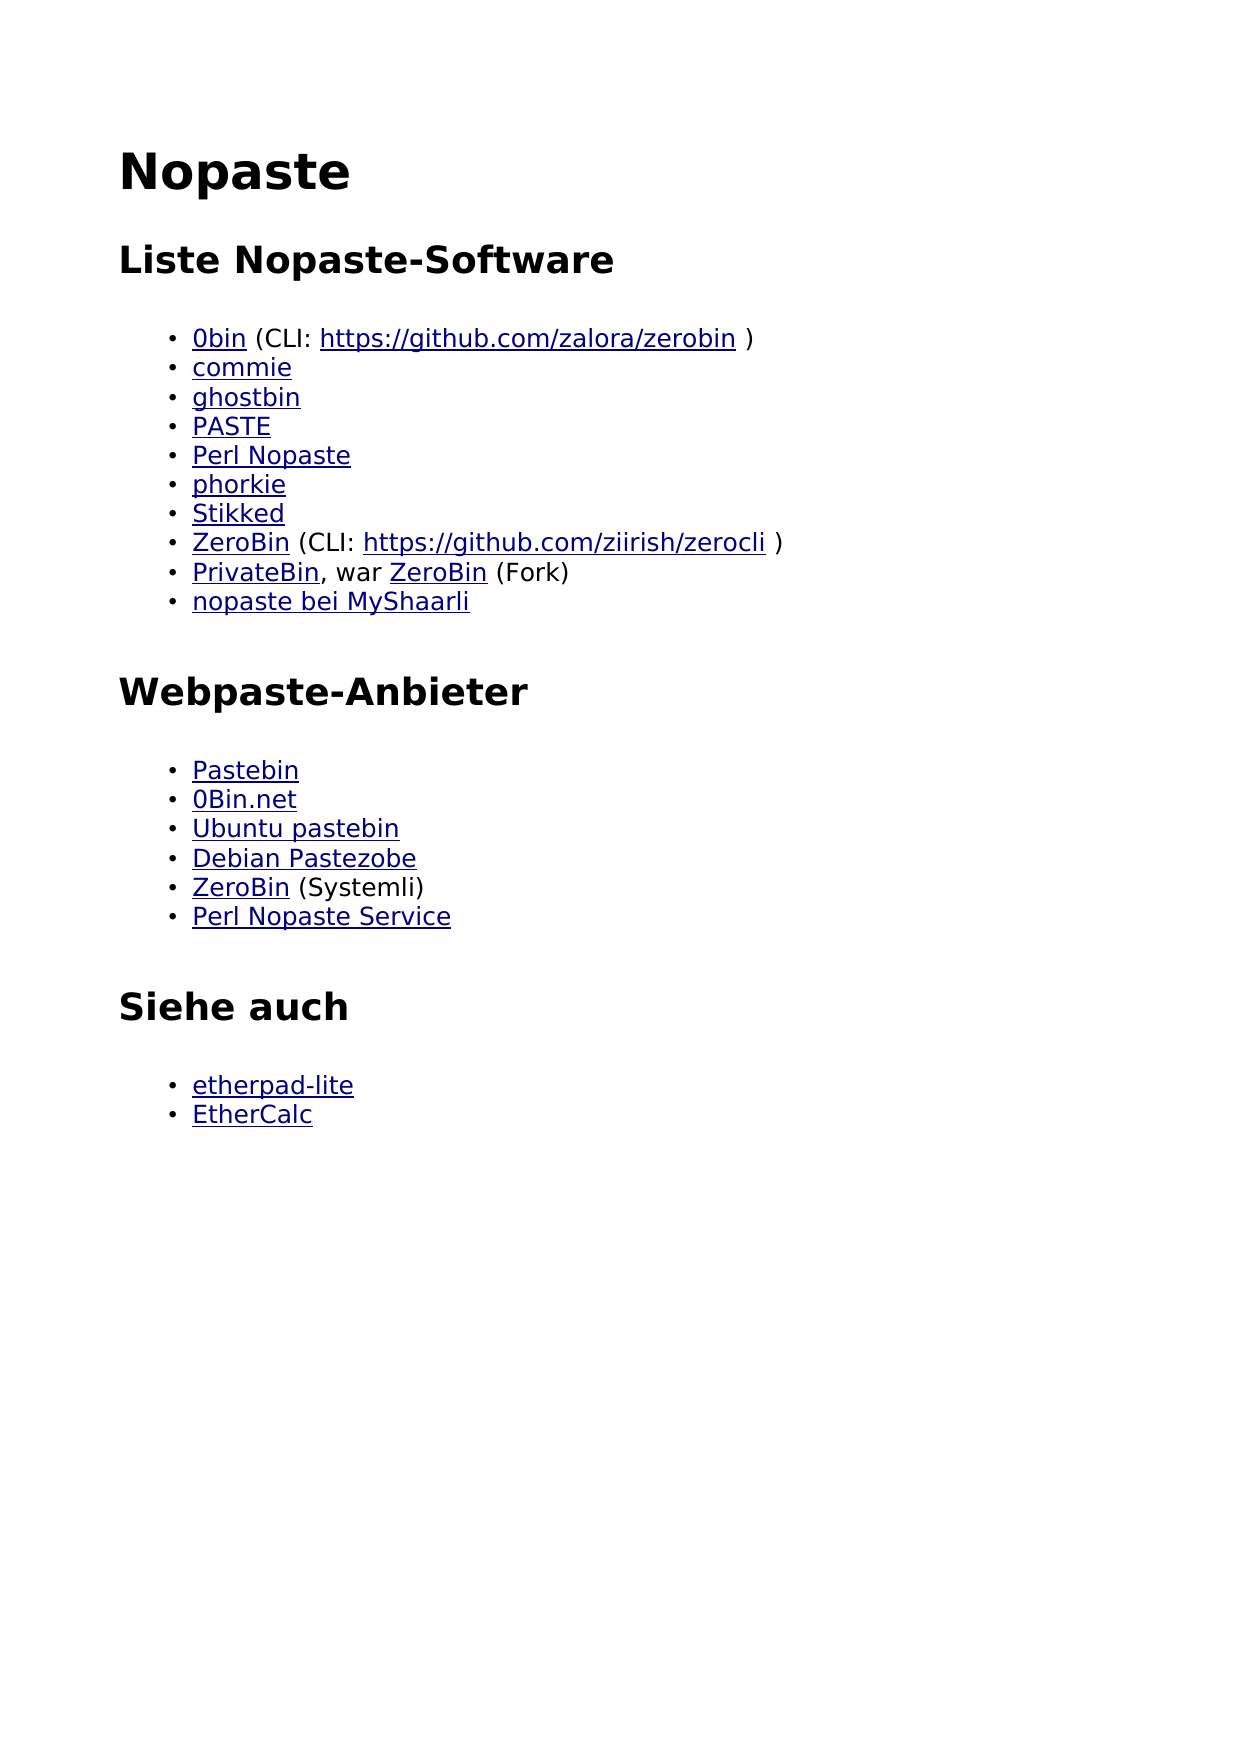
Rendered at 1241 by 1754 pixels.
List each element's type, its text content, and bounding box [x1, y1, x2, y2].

subtitle Webpaste-Anbieter [118, 671, 1122, 714]
list 0bin (CLI: https://github.com/zalora/zerobin ) [177, 324, 1122, 354]
list PrivateBin, war ZeroBin (Fork) [177, 558, 1122, 587]
subtitle Liste Nopaste-Software [118, 239, 1122, 282]
list commie [177, 354, 1122, 383]
list etherpad-lite [177, 1071, 1122, 1101]
list Ubuntu pastebin [177, 814, 1122, 844]
list EtherCalc [177, 1101, 1122, 1130]
list 0Bin.net [177, 785, 1122, 814]
list phorkie [177, 470, 1122, 499]
list Perl Nopaste Service [177, 902, 1122, 931]
list Perl Nopaste [177, 441, 1122, 470]
list Pastebin [177, 756, 1122, 785]
list Stikked [177, 499, 1122, 529]
list PASTE [177, 412, 1122, 441]
list ZeroBin (CLI: https://github.com/ziirish/zerocli ) [177, 529, 1122, 558]
subtitle Siehe auch [118, 986, 1122, 1029]
list nopaste bei MyShaarli [177, 587, 1122, 616]
list ZeroBin (Systemli) [177, 873, 1122, 902]
list ghostbin [177, 383, 1122, 412]
list Debian Pastezobe [177, 844, 1122, 873]
subtitle Nopaste [118, 143, 1122, 201]
